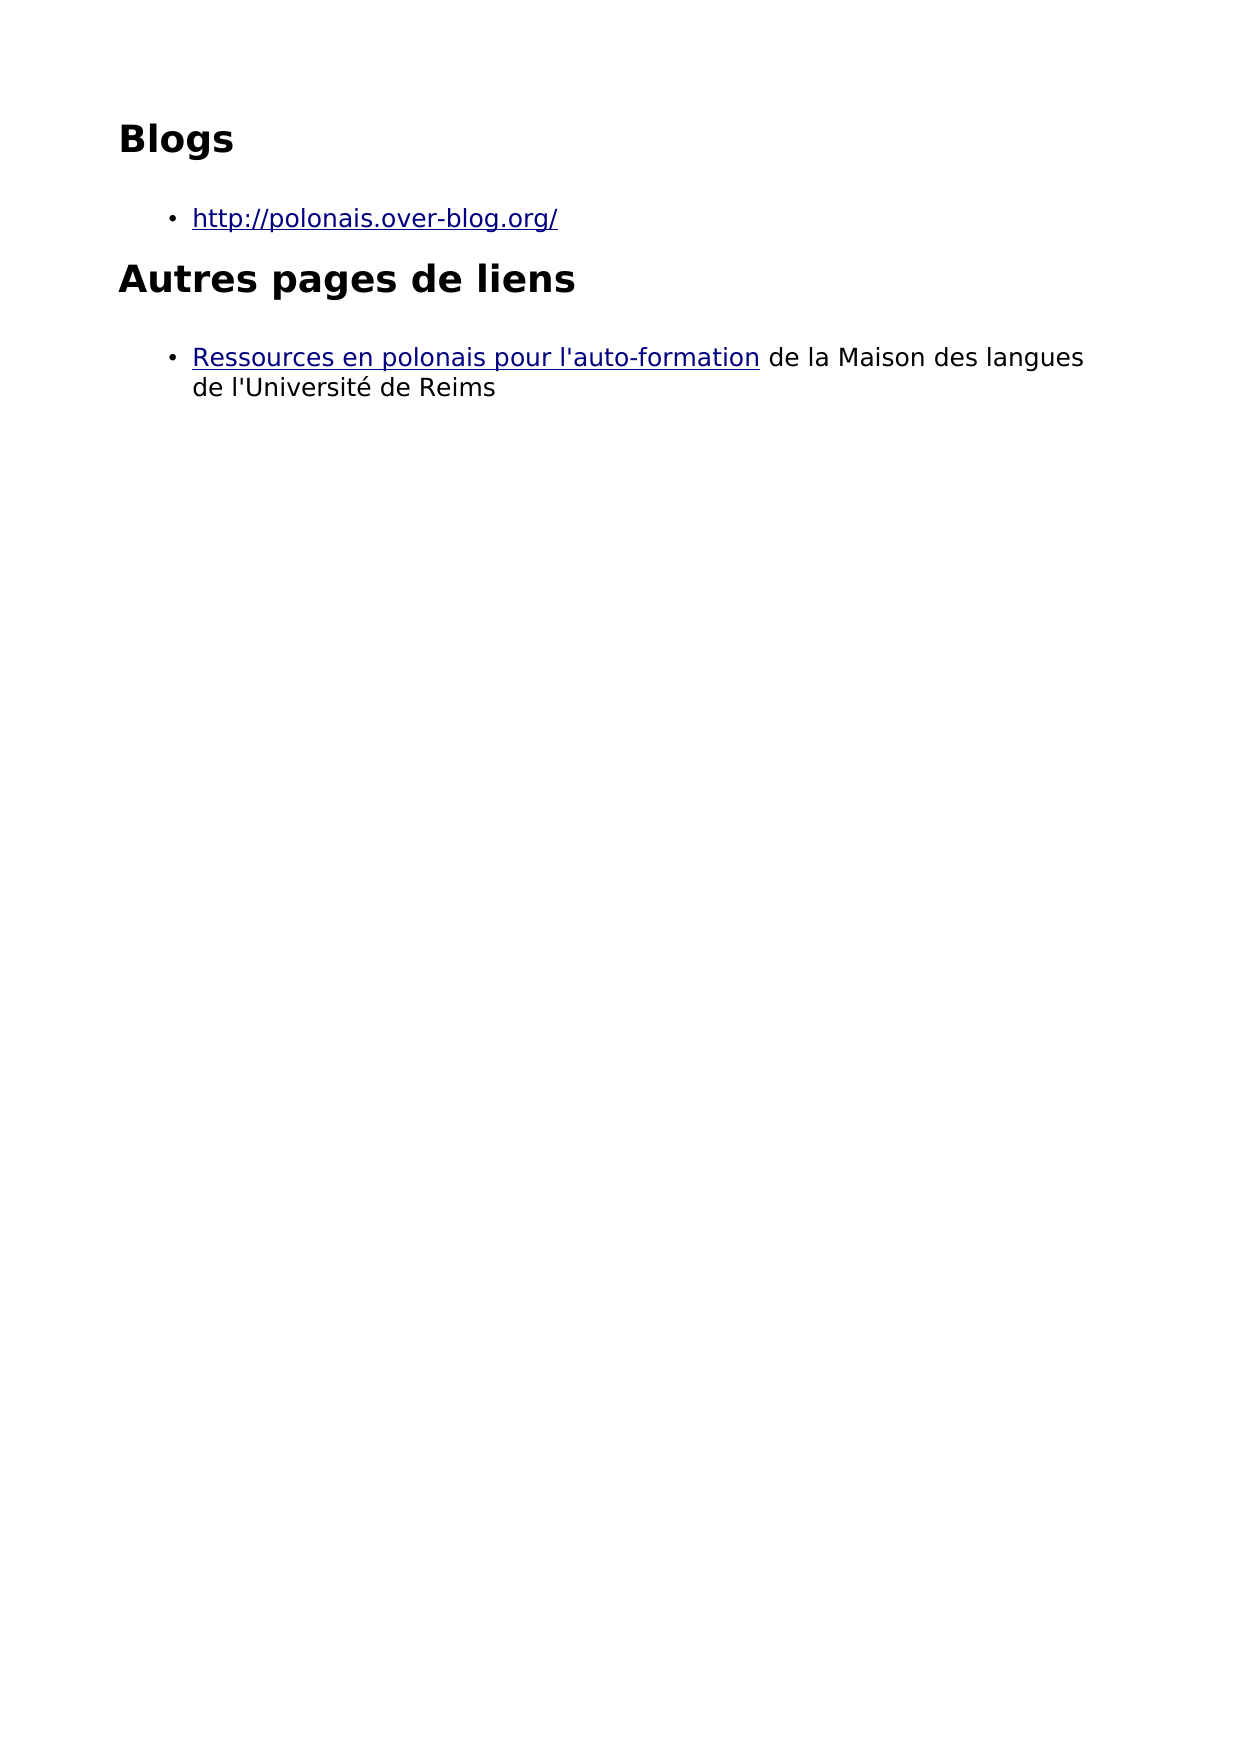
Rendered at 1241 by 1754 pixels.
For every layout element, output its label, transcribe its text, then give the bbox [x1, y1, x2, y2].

list Ressources en polonais pour l'auto-formation de la Maison des langues de l'Université de Reims [177, 343, 1122, 402]
subtitle Autres pages de liens [118, 258, 1122, 302]
list http://polonais.over-blog.org/ [177, 204, 1122, 233]
subtitle Blogs [118, 118, 1122, 162]
